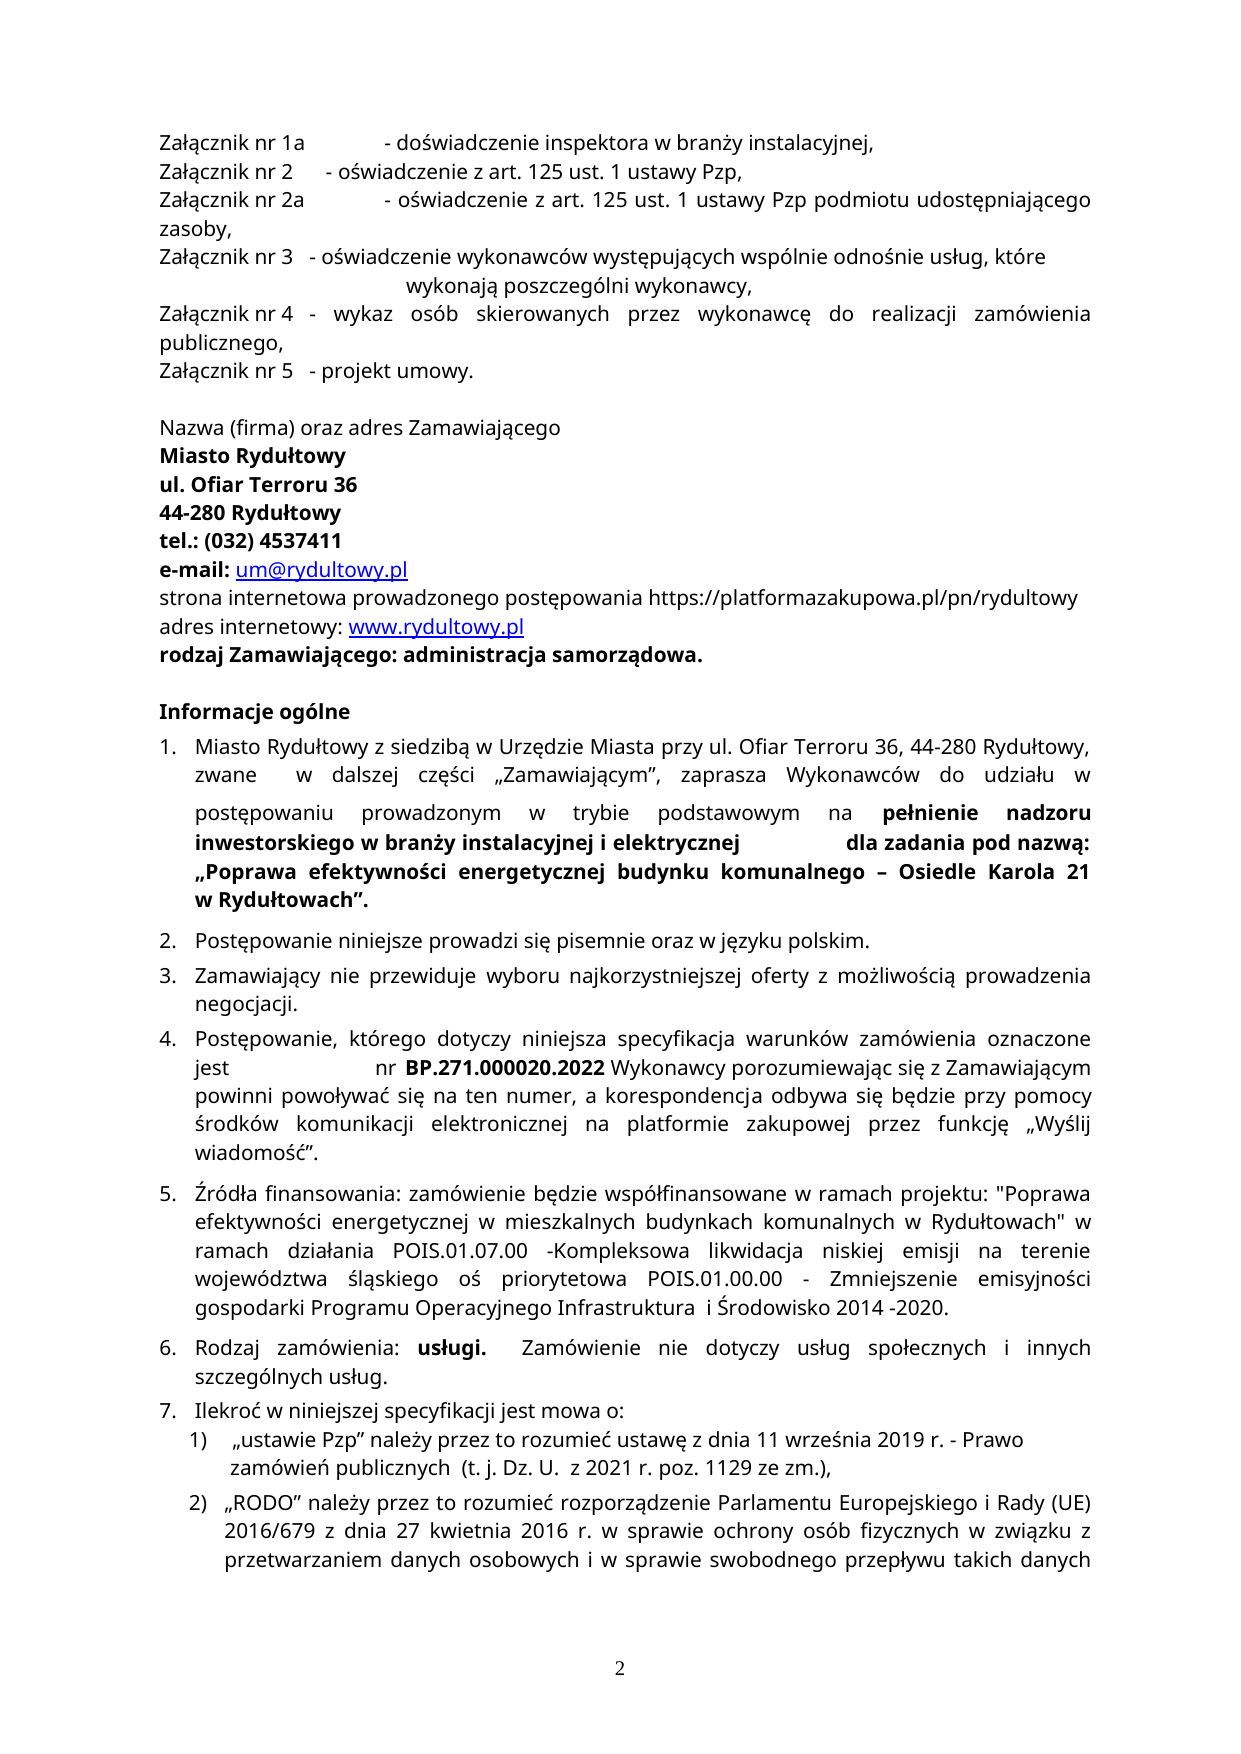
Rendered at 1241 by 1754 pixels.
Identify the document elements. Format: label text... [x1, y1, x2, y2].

text Miasto Rydułtowy [159, 441, 1092, 470]
list „ustawie Pzp” należy przez to rozumieć ustawę z dnia 11 września 2019 r. - Prawo zamówień publicznych (t. j. Dz. U. z 2021 r. poz. 1129 ze zm.), [189, 1425, 1092, 1482]
text strona internetowa prowadzonego postępowania https://platformazakupowa.pl/pn/rydultowy [159, 583, 1092, 612]
text Nazwa (firma) oraz adres Zamawiającego [159, 413, 1092, 441]
list Źródła finansowania: zamówienie będzie współfinansowane w ramach projektu: "Poprawa efektywności energetycznej w mieszkalnych budynkach komunalnych w Rydułtowach" w ramach działania POIS.01.07.00 -Kompleksowa likwidacja niskiej emisji na terenie województwa śląskiego oś priorytetowa POIS.01.00.00 - Zmniejszenie emisyjności gospodarki Programu Operacyjnego Infrastruktura i Środowisko 2014 -2020. [159, 1179, 1092, 1321]
text adres internetowy: www.rydultowy.pl [159, 612, 1092, 640]
text rodzaj Zamawiającego: administracja samorządowa. [159, 640, 1092, 669]
text Załącznik nr 3 - oświadczenie wykonawców występujących wspólnie odnośnie usług, które wykonają poszczególni wykonawcy, [159, 242, 1092, 299]
text Załącznik nr 2a - oświadczenie z art. 125 ust. 1 ustawy Pzp podmiotu udostępniającego zasoby, [159, 185, 1092, 242]
list Miasto Rydułtowy z siedzibą w Urzędzie Miasta przy ul. Ofiar Terroru 36, 44-280 Rydułtowy, zwane w dalszej części „Zamawiającym”, zaprasza Wykonawców do udziału w postępowaniu prowadzonym w trybie podstawowym na pełnienie nadzoru inwestorskiego w branży instalacyjnej i elektrycznej dla zadania pod nazwą: „Poprawa efektywności energetycznej budynku komunalnego – Osiedle Karola 21 w Rydułtowach”. [159, 732, 1092, 914]
text ul. Ofiar Terroru 36 [159, 470, 1092, 498]
list Rodzaj zamówienia: usługi. Zamówienie nie dotyczy usług społecznych i innych szczególnych usług. [159, 1333, 1092, 1390]
text Załącznik nr 5 - projekt umowy. [159, 356, 1092, 384]
text Załącznik nr 1a - doświadczenie inspektora w branży instalacyjnej, [159, 128, 1092, 157]
list Postępowanie niniejsze prowadzi się pisemnie oraz w języku polskim. [159, 926, 1092, 955]
text e-mail: um@rydultowy.pl [159, 555, 1092, 583]
text Załącznik nr 4 - wykaz osób skierowanych przez wykonawcę do realizacji zamówienia publicznego, [159, 299, 1092, 356]
list Ilekroć w niniejszej specyfikacji jest mowa o: [159, 1397, 1092, 1425]
text Załącznik nr 2 - oświadczenie z art. 125 ust. 1 ustawy Pzp, [159, 157, 1092, 185]
list Zamawiający nie przewiduje wyboru najkorzystniejszej oferty z możliwością prowadzenia negocjacji. [159, 961, 1092, 1018]
text 44-280 Rydułtowy [159, 498, 1092, 527]
list „RODO” należy przez to rozumieć rozporządzenie Parlamentu Europejskiego i Rady (UE) 2016/679 z dnia 27 kwietnia 2016 r. w sprawie ochrony osób fizycznych w związku z przetwarzaniem danych osobowych i w sprawie swobodnego przepływu takich danych [189, 1488, 1092, 1573]
list Postępowanie, którego dotyczy niniejsza specyfikacja warunków zamówienia oznaczone jest nr BP.271.000020.2022 Wykonawcy porozumiewając się z Zamawiającym powinni powoływać się na ten numer, a korespondencja odbywa się będzie przy pomocy środków komunikacji elektronicznej na platformie zakupowej przez funkcję „Wyślij wiadomość”. [159, 1024, 1092, 1166]
subtitle Informacje ogólne [159, 697, 1092, 726]
text tel.: (032) 4537411 [159, 527, 1092, 555]
